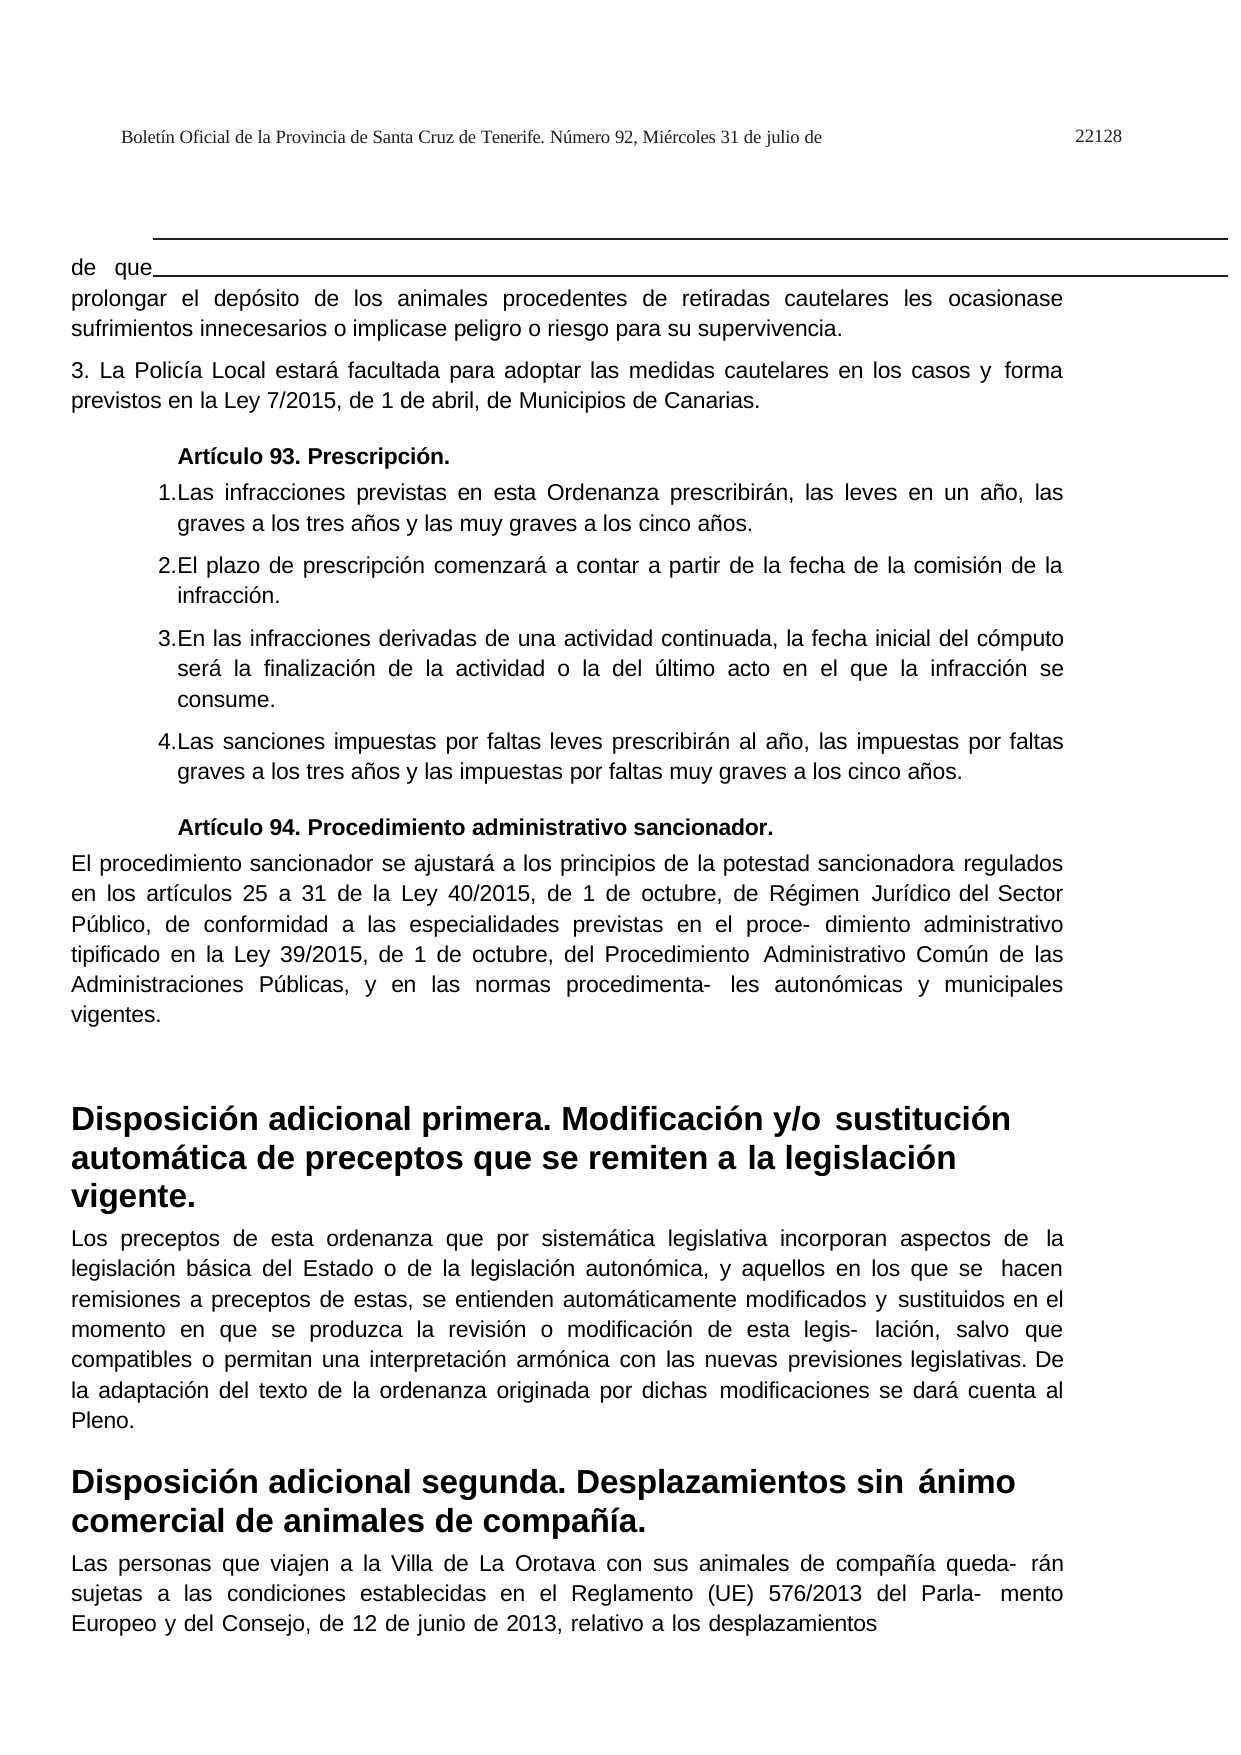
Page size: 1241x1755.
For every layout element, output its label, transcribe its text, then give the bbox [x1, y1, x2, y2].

subtitle Artículo 94. Procedimiento administrativo sancionador. [177, 813, 1170, 840]
list El plazo de prescripción comenzará a contar a partir de la fecha de la comisión de la infracción. [158, 552, 1064, 609]
text de que prolongar el depósito de los animales procedentes de retiradas cautelares les ocasionase sufrimientos innecesarios o implicase peligro o riesgo para su supervivencia. [71, 254, 1064, 341]
text Las personas que viajen a la Villa de La Orotava con sus animales de compañía queda- rán sujetas a las condiciones establecidas en el Reglamento (UE) 576/2013 del Parla- mento Europeo y del Consejo, de 12 de junio de 2013, relativo a los desplazamientos [71, 1549, 1064, 1636]
list En las infracciones derivadas de una actividad continuada, la fecha inicial del cómputo será la finalización de la actividad o la del último acto en el que la infracción se consume. [158, 624, 1064, 712]
list Las infracciones previstas en esta Ordenanza prescribirán, las leves en un año, las graves a los tres años y las muy graves a los cinco años. [158, 479, 1064, 536]
list Las sanciones impuestas por faltas leves prescribirán al año, las impuestas por faltas graves a los tres años y las impuestas por faltas muy graves a los cinco años. [158, 728, 1064, 785]
text Los preceptos de esta ordenanza que por sistemática legislativa incorporan aspectos de la legislación básica del Estado o de la legislación autonómica, y aquellos en los que se hacen remisiones a preceptos de estas, se entienden automáticamente modificados y sustituidos en el momento en que se produzca la revisión o modificación de esta legis- lación, salvo que compatibles o permitan una interpretación armónica con las nuevas previsiones legislativas. De la adaptación del texto de la ordenanza originada por dichas modificaciones se dará cuenta al Pleno. [71, 1225, 1064, 1433]
text 3. La Policía Local estará facultada para adoptar las medidas cautelares en los casos y forma previstos en la Ley 7/2015, de 1 de abril, de Municipios de Canarias. [71, 357, 1064, 414]
subtitle Artículo 93. Prescripción. [177, 443, 1170, 469]
subtitle Disposición adicional segunda. Desplazamientos sin ánimo comercial de animales de compañía. [71, 1462, 1063, 1539]
subtitle Disposición adicional primera. Modificación y/o sustitución automática de preceptos que se remiten a la legislación vigente. [71, 1099, 1043, 1215]
text El procedimiento sancionador se ajustará a los principios de la potestad sancionadora regulados en los artículos 25 a 31 de la Ley 40/2015, de 1 de octubre, de Régimen Jurídico del Sector Público, de conformidad a las especialidades previstas en el proce- dimiento administrativo tipificado en la Ley 39/2015, de 1 de octubre, del Procedimiento Administrativo Común de las Administraciones Públicas, y en las normas procedimenta- les autonómicas y municipales vigentes. [71, 850, 1064, 1028]
